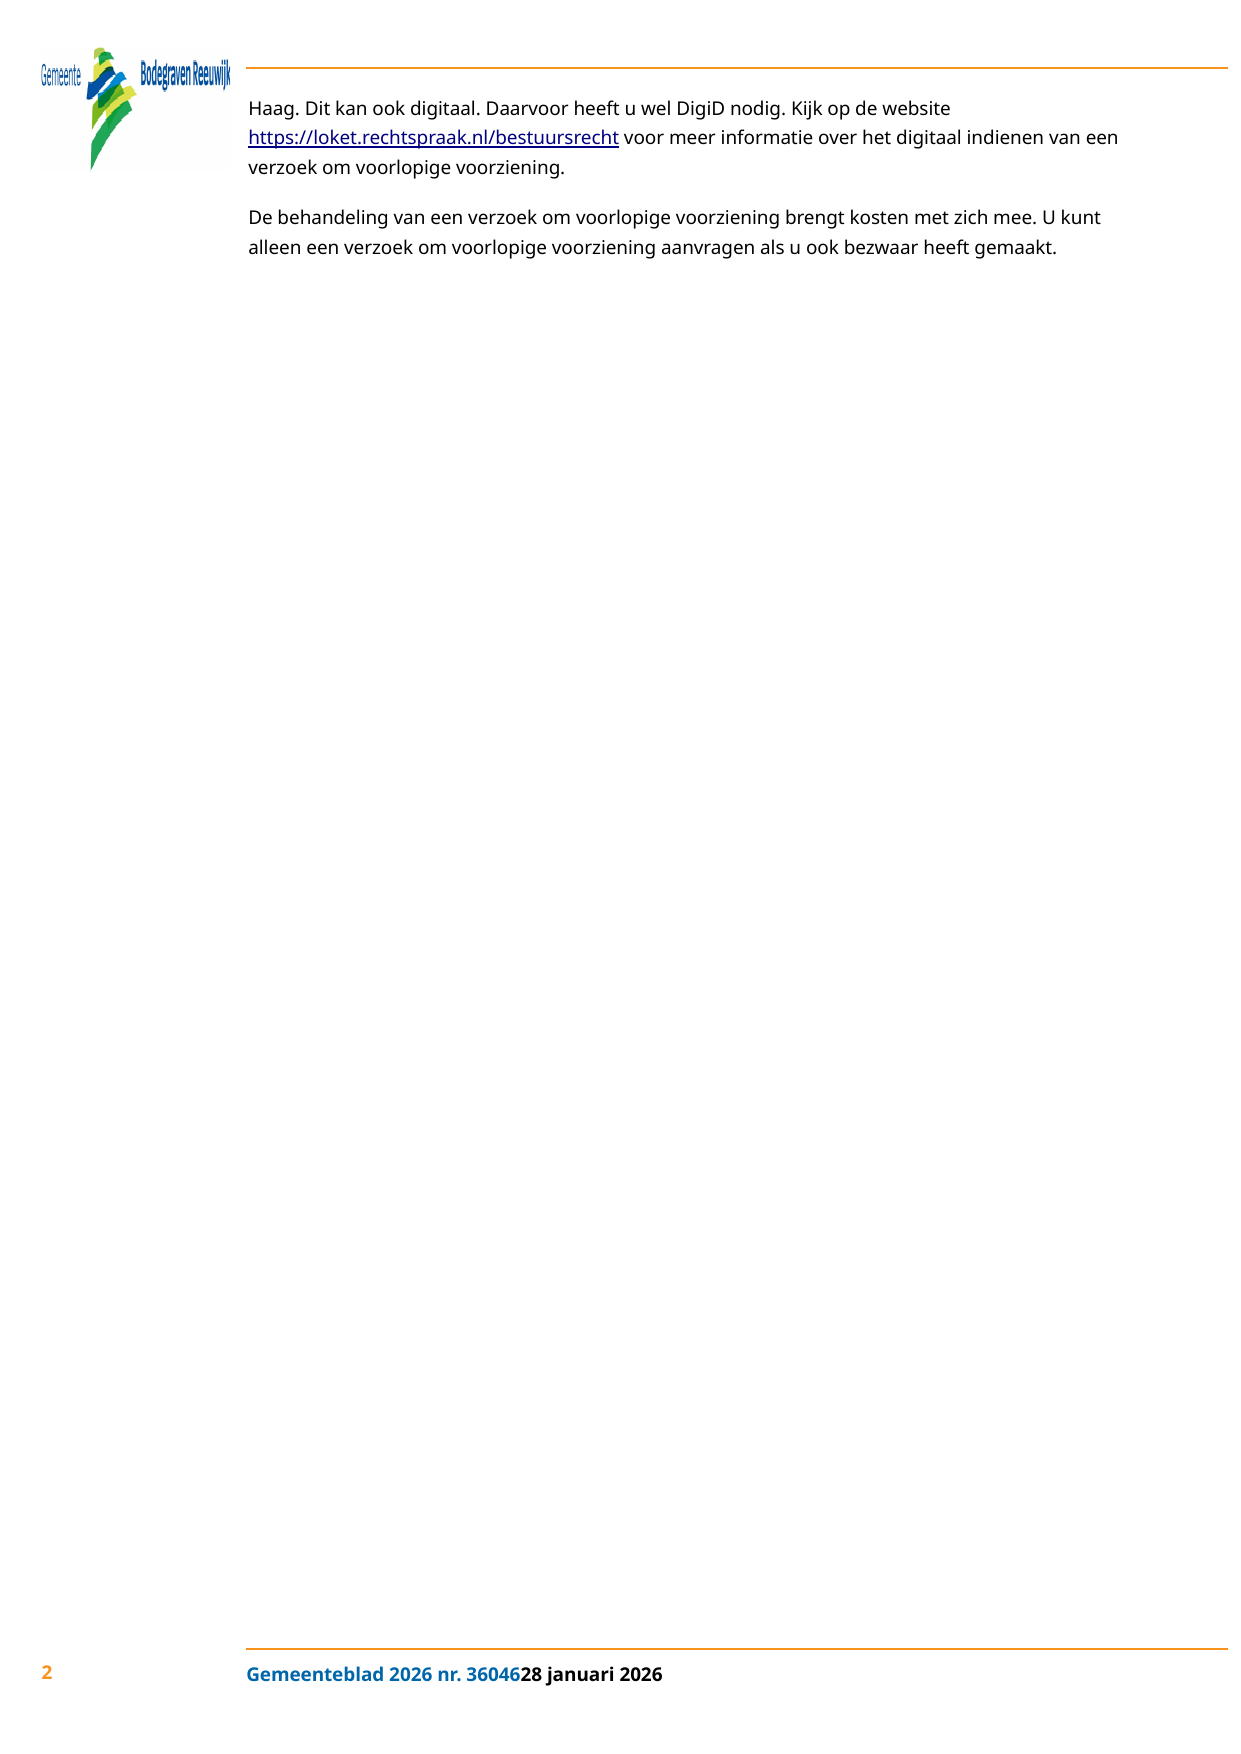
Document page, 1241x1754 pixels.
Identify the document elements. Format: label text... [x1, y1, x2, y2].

picture [41, 47, 231, 172]
text Haag. Dit kan ook digitaal. Daarvoor heeft u wel DigiD nodig. Kijk op de website https://loket.rechtspraak.nl/bestuursrecht voor meer informatie over het digitaal indienen van een verzoek om voorlopige voorziening. [248, 95, 1152, 180]
text De behandeling van een verzoek om voorlopige voorziening brengt kosten met zich mee. U kunt alleen een verzoek om voorlopige voorziening aanvragen als u ook bezwaar heeft gemaakt. [248, 204, 1152, 260]
